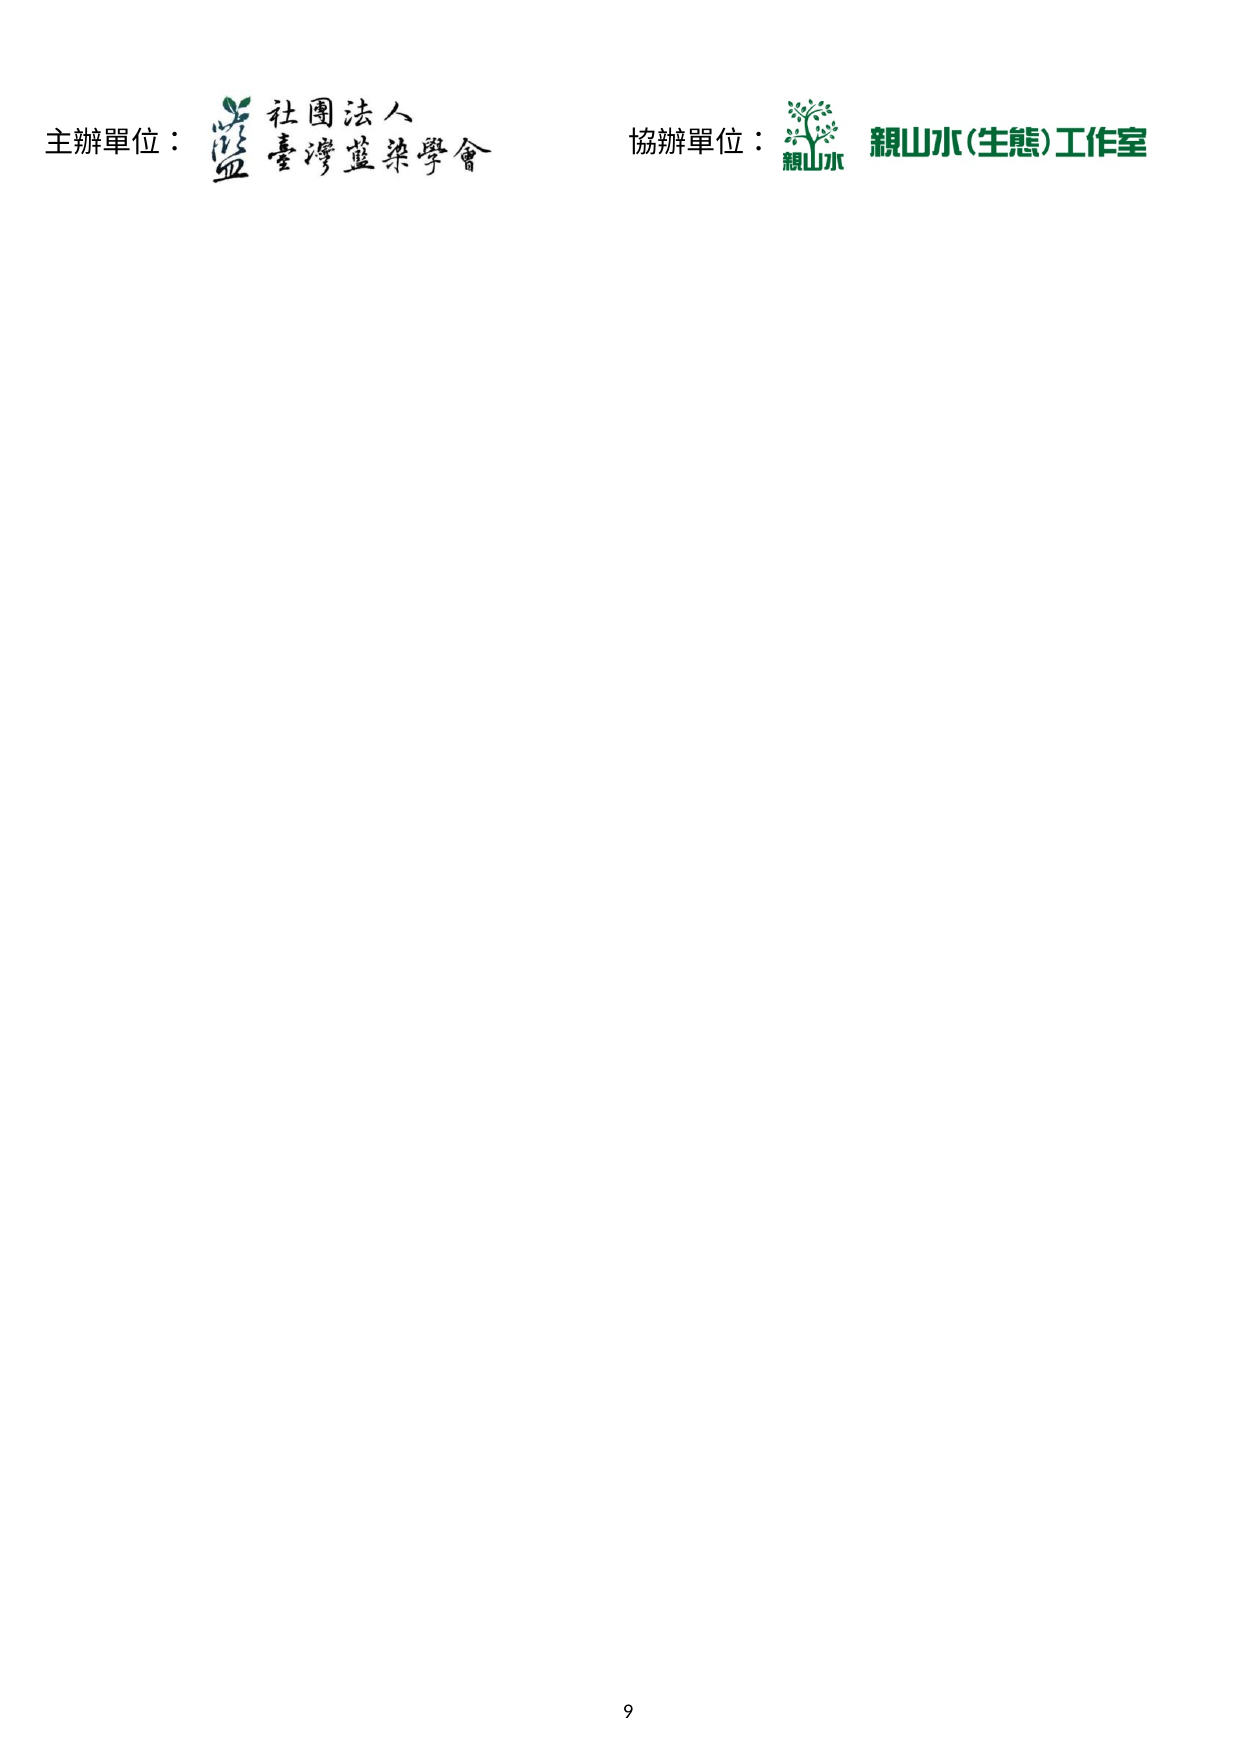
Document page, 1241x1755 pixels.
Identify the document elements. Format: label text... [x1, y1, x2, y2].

text [1147, 119, 1211, 161]
text 協辦單位： [493, 119, 782, 161]
text 主辦單位： [44, 119, 205, 161]
